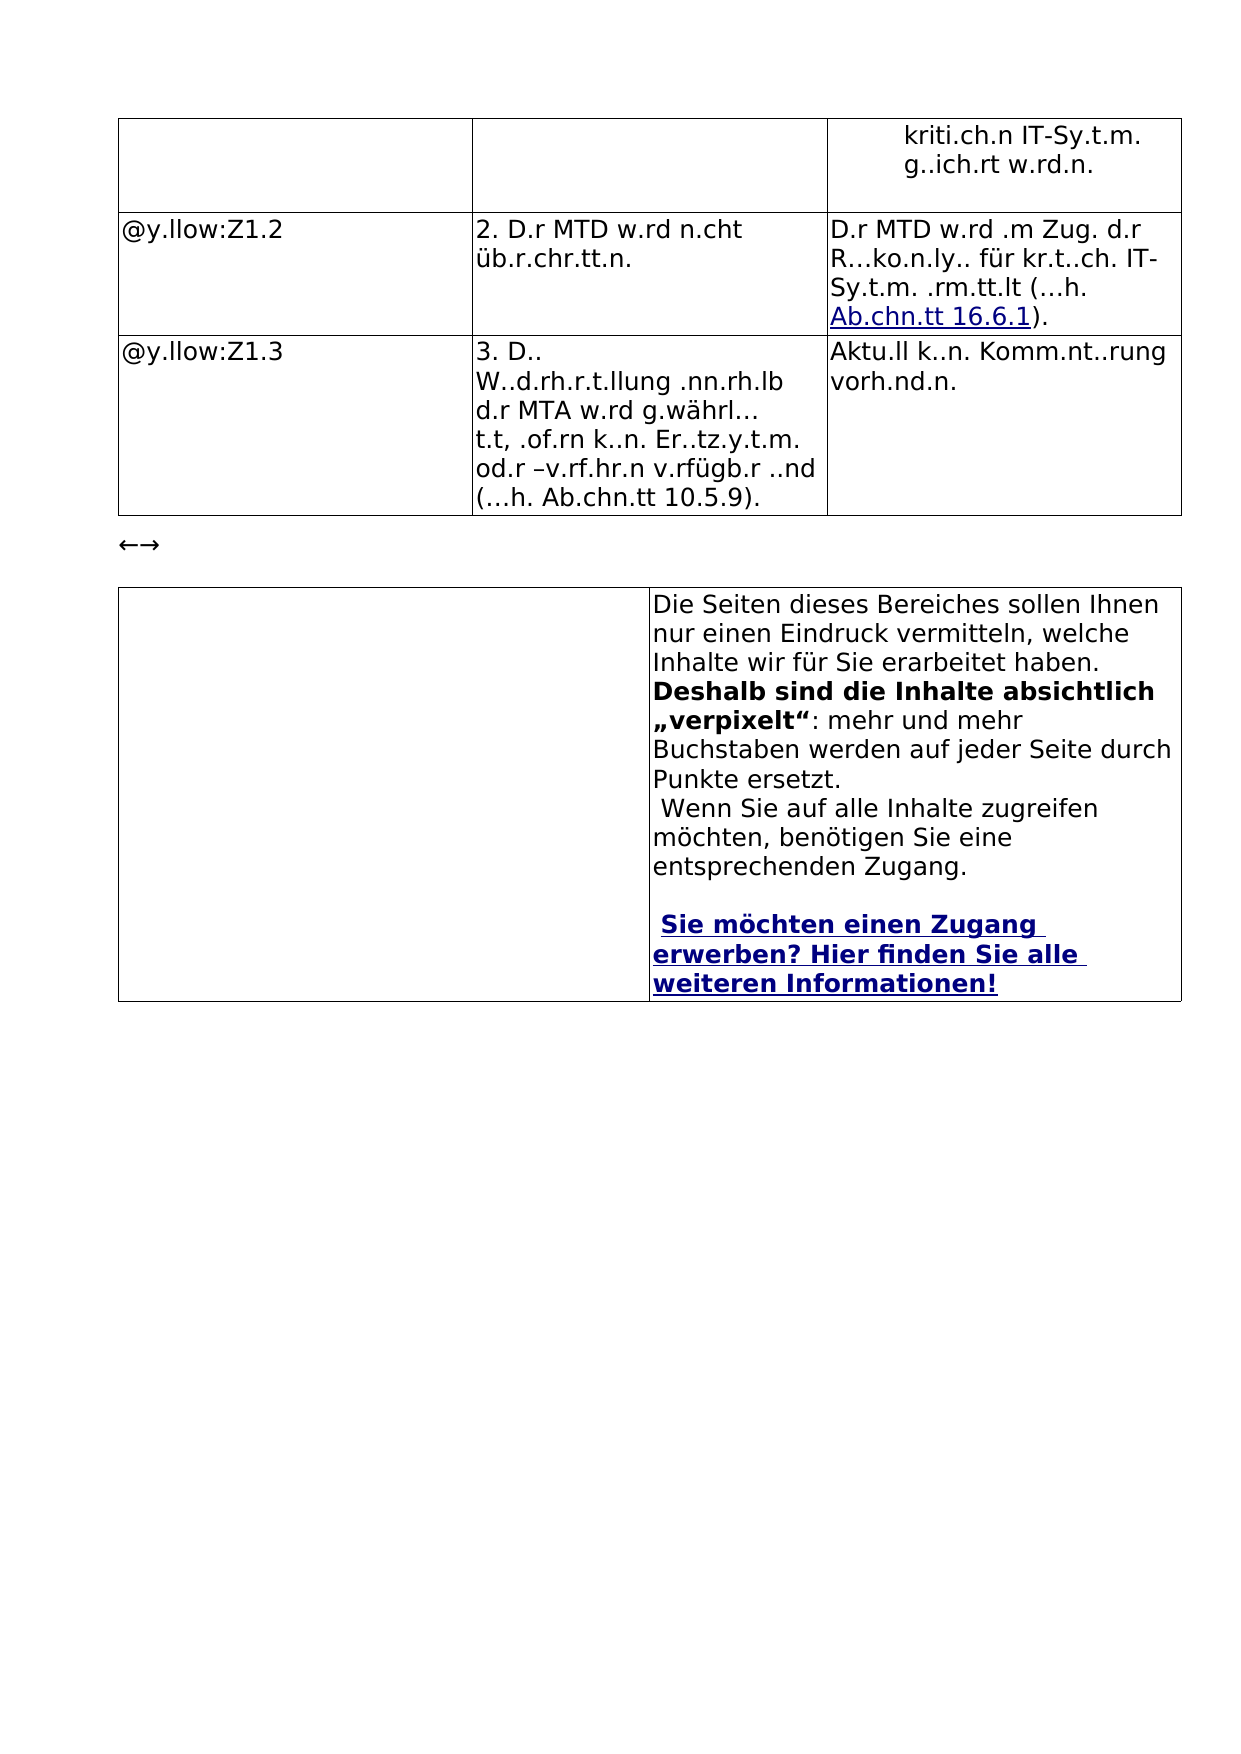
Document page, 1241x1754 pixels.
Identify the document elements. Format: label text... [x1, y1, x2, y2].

table_cell [119, 119, 472, 212]
table_cell @y.llow:Z1.2 [119, 213, 472, 334]
table_header Die Seiten dieses Bereiches sollen Ihnen nur einen Eindruck vermitteln, welche Inhalte wir für Sie erarbeitet haben. Deshalb sind die Inhalte absichtlich „verpixelt“: mehr und mehr Buchstaben werden auf jeder Seite durch Punkte ersetzt. Wenn Sie auf alle Inhalte zugreifen möchten, benötigen Sie eine entsprechenden Zugang. Sie möchten einen Zugang erwerben? Hier finden Sie alle weiteren Informationen! [650, 588, 1181, 1001]
text ←→ [118, 530, 1181, 559]
table_cell [473, 119, 827, 212]
table_cell 3. D.. W..d.rh.r.t.llung .nn.rh.lb d.r MTA w.rd g.währl…t.t, .of.rn k..n. Er..tz.y.t.m. od.r –v.rf.hr.n v.rfügb.r ..nd (…h. Ab.chn.tt 10.5.9). [473, 336, 827, 515]
table_cell D.r MTD w.rd .m Zug. d.r R…ko.n.ly.. für kr.t..ch. IT-Sy.t.m. .rm.tt.lt (…h. Ab.chn.tt 16.6.1). [828, 213, 1181, 334]
table_cell Aktu.ll k..n. Komm.nt..rung vorh.nd.n. [828, 336, 1181, 515]
table_cell 2. D.r MTD w.rd n.cht üb.r.chr.tt.n. [473, 213, 827, 334]
table_cell kriti.ch.n IT-Sy.t.m. g..ich.rt w.rd.n. [828, 119, 1181, 212]
table_cell @y.llow:Z1.3 [119, 336, 472, 515]
table_header [119, 588, 649, 1001]
